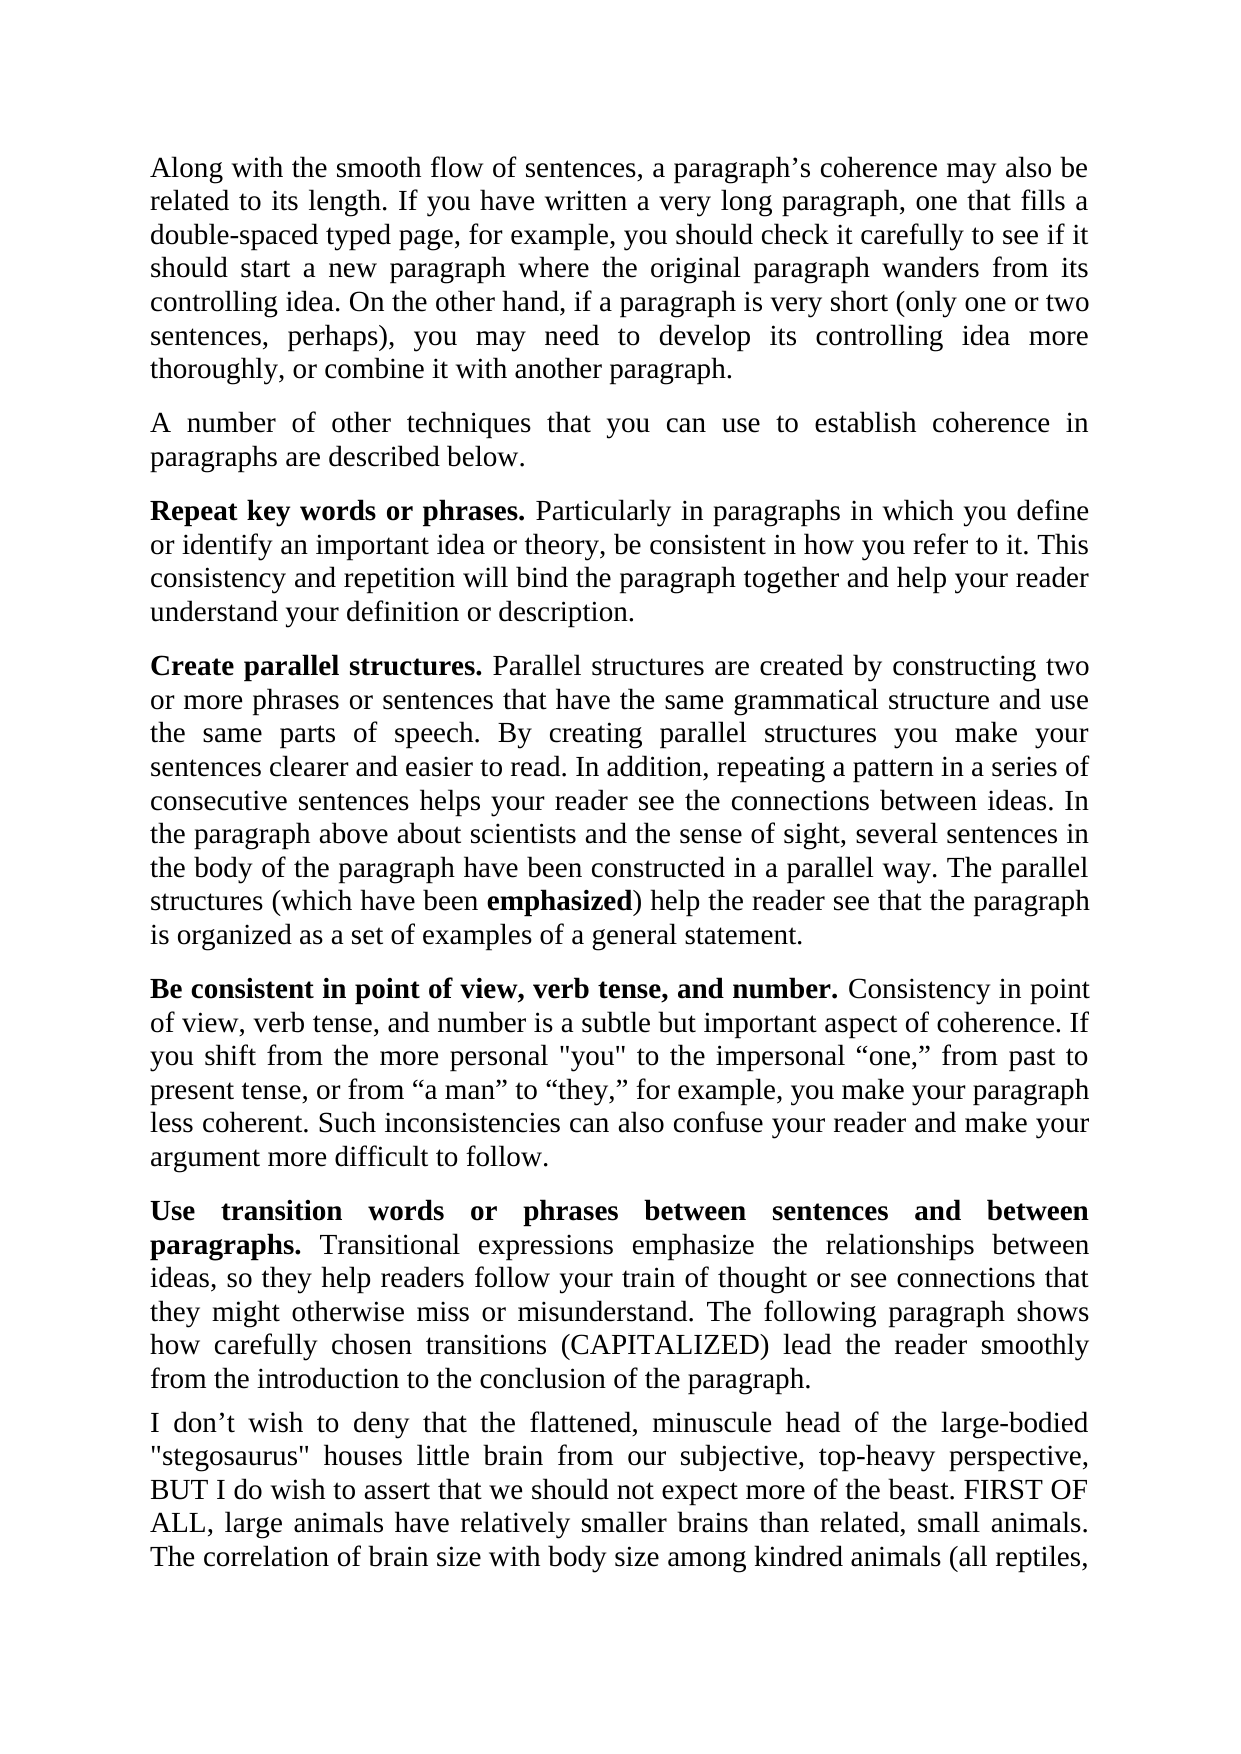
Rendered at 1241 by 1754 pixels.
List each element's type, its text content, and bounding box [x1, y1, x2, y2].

text I don’t wish to deny that the flattened, minuscule head of the large-bodied "stegosaurus" houses little brain from our subjective, top-heavy perspective, BUT I do wish to assert that we should not expect more of the beast. FIRST OF ALL, large animals have relatively smaller brains than related, small animals. The correlation of brain size with body size among kindred animals (all reptiles, [150, 1405, 1090, 1573]
text Be consistent in point of view, verb tense, and number. Consistency in point of view, verb tense, and number is a subtle but important aspect of coherence. If you shift from the more personal "you" to the impersonal “one,” from past to present tense, or from “a man” to “they,” for example, you make your paragraph less coherent. Such inconsistencies can also confuse your reader and make your argument more difficult to follow. [150, 971, 1090, 1172]
text Along with the smooth flow of sentences, a paragraph’s coherence may also be related to its length. If you have written a very long paragraph, one that fills a double-spaced typed page, for example, you should check it carefully to see if it should start a new paragraph where the original paragraph wanders from its controlling idea. On the other hand, if a paragraph is very short (only one or two sentences, perhaps), you may need to develop its controlling idea more thoroughly, or combine it with another paragraph. [150, 150, 1090, 385]
text Repeat key words or phrases. Particularly in paragraphs in which you define or identify an important idea or theory, be consistent in how you refer to it. This consistency and repetition will bind the paragraph together and help your reader understand your definition or description. [150, 493, 1090, 628]
text A number of other techniques that you can use to establish coherence in paragraphs are described below. [150, 406, 1090, 473]
text Use transition words or phrases between sentences and between paragraphs. Transitional expressions emphasize the relationships between ideas, so they help readers follow your train of thought or see connections that they might otherwise miss or misunderstand. The following paragraph shows how carefully chosen transitions (CAPITALIZED) lead the reader smoothly from the introduction to the conclusion of the paragraph. [150, 1193, 1090, 1394]
text Create parallel structures. Parallel structures are created by constructing two or more phrases or sentences that have the same grammatical structure and use the same parts of speech. By creating parallel structures you make your sentences clearer and easier to read. In addition, repeating a pattern in a series of consecutive sentences helps your reader see the connections between ideas. In the paragraph above about scientists and the sense of sight, several sentences in the body of the paragraph have been constructed in a parallel way. The parallel structures (which have been emphasized) help the reader see that the paragraph is organized as a set of examples of a general statement. [150, 648, 1090, 950]
